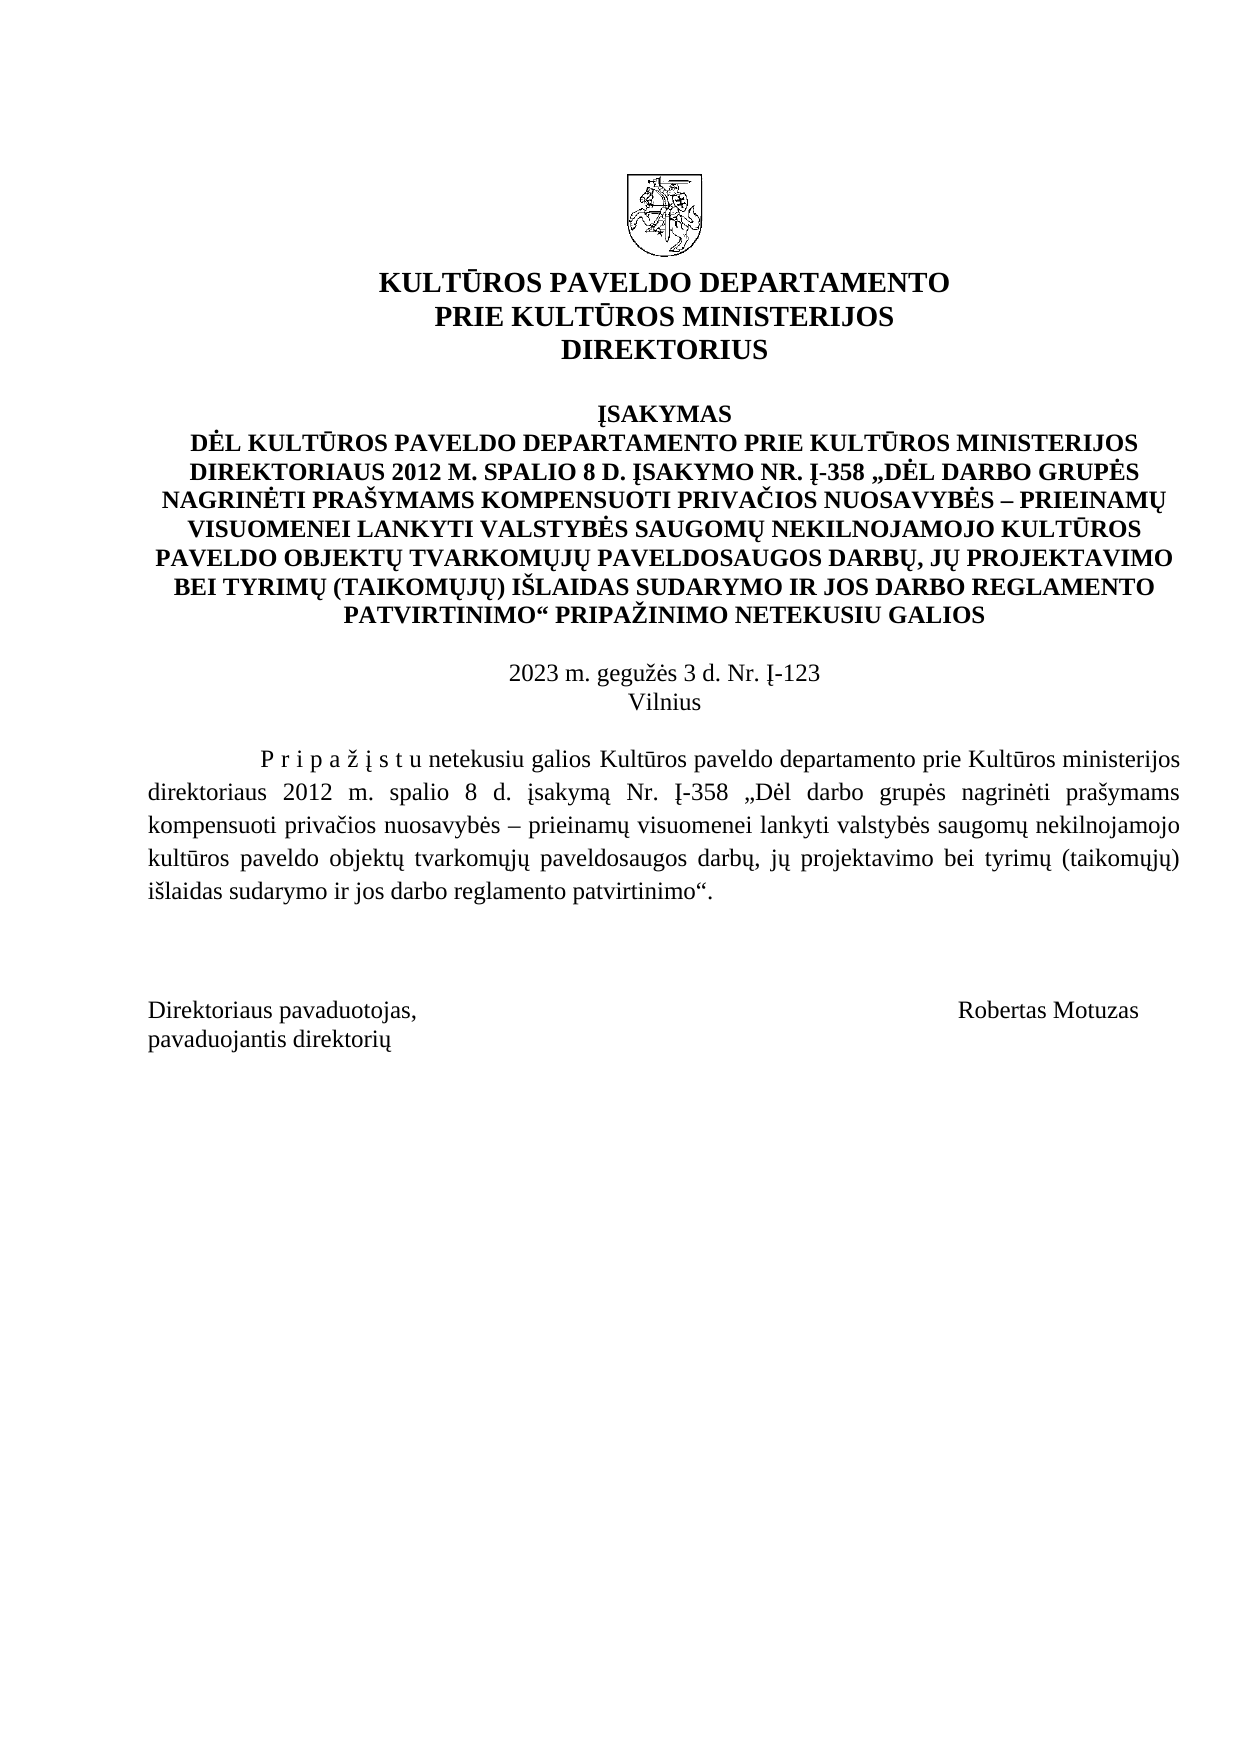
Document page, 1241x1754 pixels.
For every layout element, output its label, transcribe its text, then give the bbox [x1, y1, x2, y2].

text KULTŪROS PAVELDO DEPARTAMENTO [148, 265, 1181, 299]
text PRIE KULTŪROS MINISTERIJOS [148, 299, 1181, 332]
text DĖL KULTŪROS PAVELDO DEPARTAMENTO PRIE KULTŪROS MINISTERIJOS DIREKTORIAUS 2012 M. SPALIO 8 D. ĮSAKYMO NR. Į-358 „DĖL DARBO GRUPĖS NAGRINĖTI PRAŠYMAMS KOMPENSUOTI PRIVAČIOS NUOSAVYBĖS – PRIEINAMŲ VISUOMENEI LANKYTI VALSTYBĖS SAUGOMŲ NEKILNOJAMOJO KULTŪROS PAVELDO OBJEKTŲ TVARKOMŲJŲ PAVELDOSAUGOS DARBŲ, JŲ PROJEKTAVIMO BEI TYRIMŲ (TAIKOMŲJŲ) IŠLAIDAS SUDARYMO IR JOS DARBO REGLAMENTO PATVIRTINIMO“ PRIPAŽINIMO NETEKUSIU GALIOS [148, 428, 1181, 629]
text 2023 m. gegužės 3 d. Nr. Į-123 [148, 658, 1181, 687]
text pavaduojantis direktorių [148, 1024, 1181, 1053]
text Vilnius [148, 687, 1181, 716]
text ĮSAKYMAS [148, 399, 1181, 428]
subtitle DIREKTORIUS [148, 332, 1181, 366]
text P r i p a ž į s t u netekusiu galios Kultūros paveldo departamento prie Kultūros ministerijos direktoriaus 2012 m. spalio 8 d. įsakymą Nr. Į-358 „Dėl darbo grupės nagrinėti prašymams kompensuoti privačios nuosavybės – prieinamų visuomenei lankyti valstybės saugomų nekilnojamojo kultūros paveldo objektų tvarkomųjų paveldosaugos darbų, jų projektavimo bei tyrimų (taikomųjų) išlaidas sudarymo ir jos darbo reglamento patvirtinimo“. [148, 744, 1181, 905]
text Direktoriaus pavaduotojas, Robertas Motuzas [148, 996, 1181, 1024]
